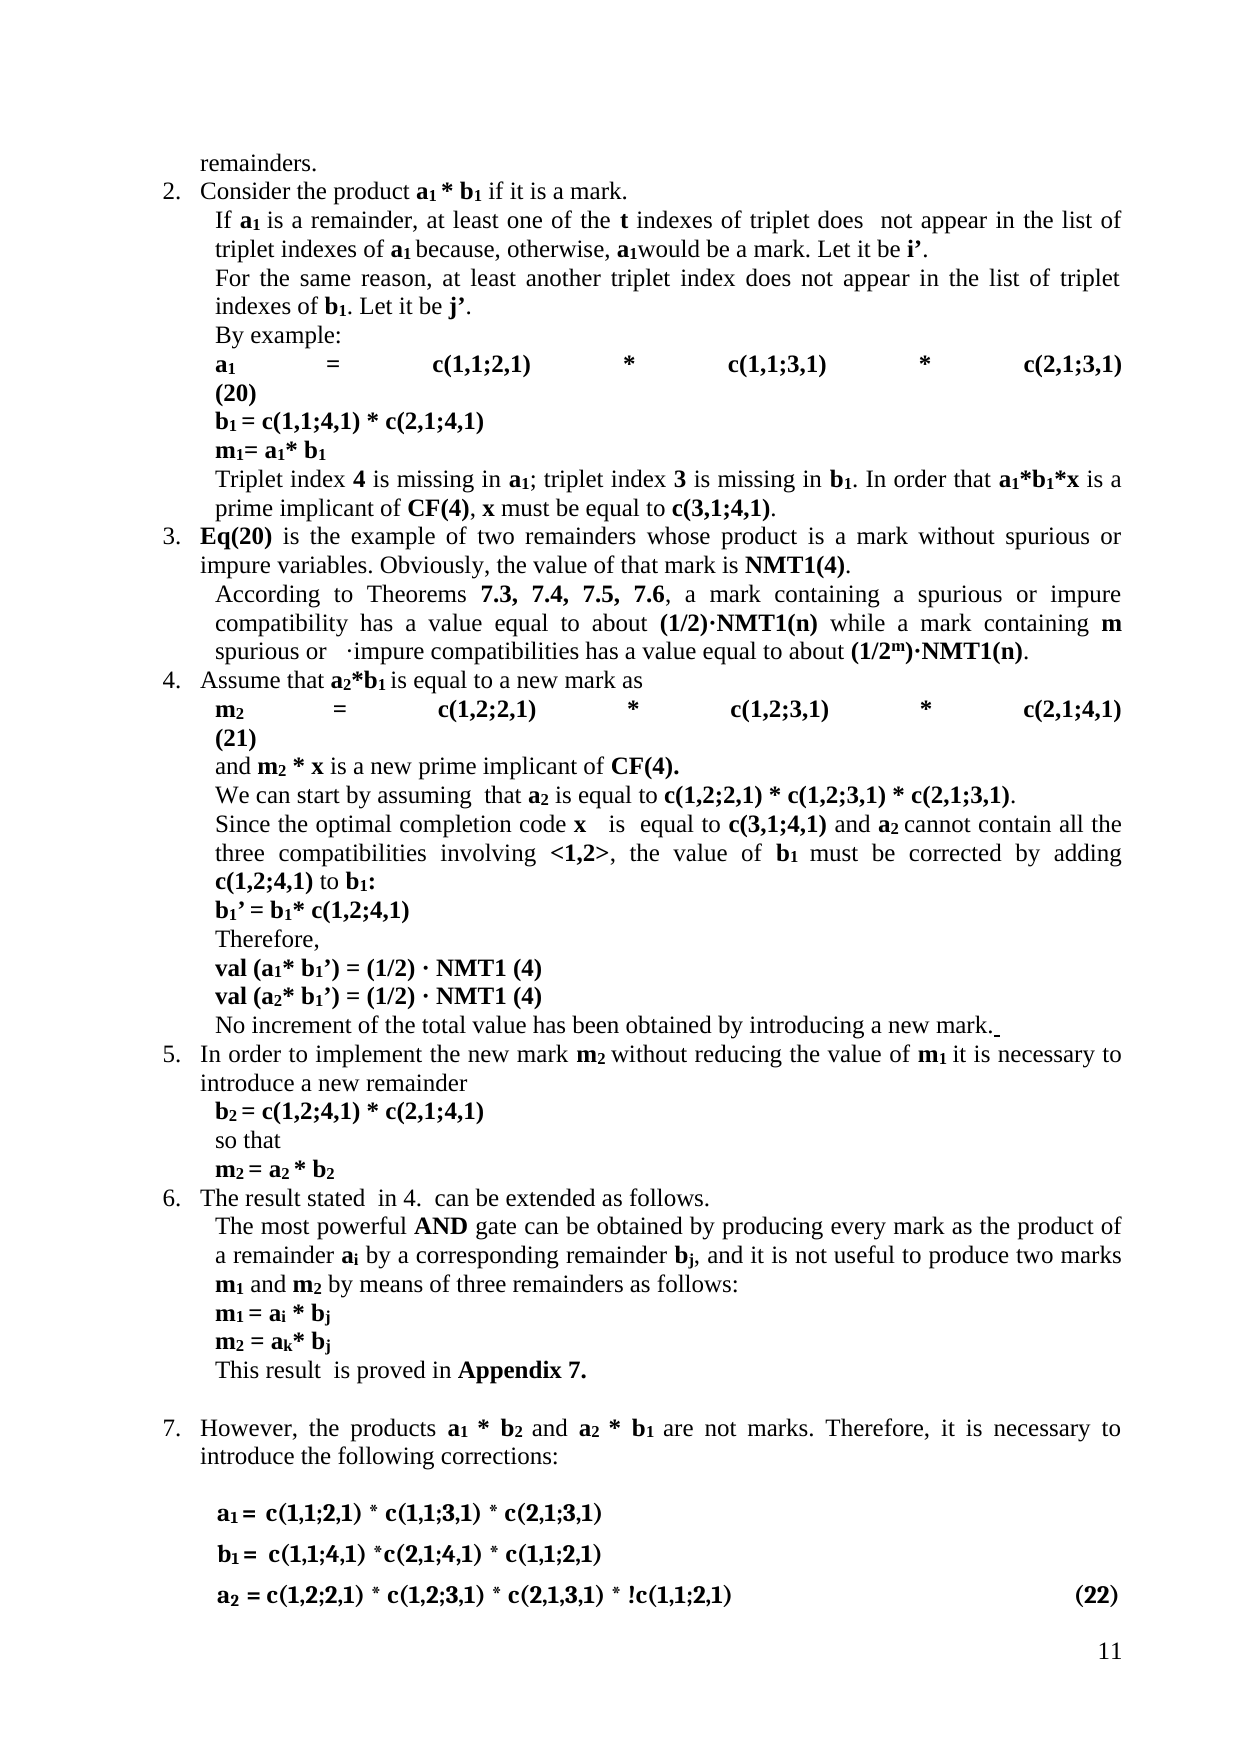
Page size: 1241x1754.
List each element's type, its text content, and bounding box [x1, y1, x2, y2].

text m2 = a2 * b2 [215, 1154, 1122, 1183]
text b1’ = b1* c(1,2;4,1) [215, 895, 1122, 924]
text b1 = c(1,1;4,1) * c(2,1;4,1) [215, 406, 1122, 435]
text m2 = ak* bj [215, 1326, 1122, 1355]
text m2 = c(1,2;2,1) * c(1,2;3,1) * c(2,1;4,1) (21) [215, 694, 1122, 751]
text b1 = c(1,1;4,1) *c(2,1;4,1) * c(1,1;2,1) [118, 1540, 1122, 1569]
text Therefore, [215, 924, 1122, 953]
text val (a1* b1’) = (1/2) · NMT1 (4) [215, 953, 1122, 981]
list remainders. [162, 148, 1122, 176]
text No increment of the total value has been obtained by introducing a new mark. [215, 1010, 1122, 1039]
text Since the optimal completion code x is equal to c(3,1;4,1) and a2 cannot contain all the three compatibilities involving <1,2>, the value of b1 must be corrected by adding c(1,2;4,1) to b1: [215, 809, 1122, 895]
text a1 = c(1,1;2,1) * c(1,1;3,1) * c(2,1;3,1) [118, 1499, 1122, 1528]
text We can start by assuming that a2 is equal to c(1,2;2,1) * c(1,2;3,1) * c(2,1;3,1). [215, 780, 1122, 809]
text a2 = c(1,2;2,1) * c(1,2;3,1) * c(2,1,3,1) * !c(1,1;2,1) (22) [118, 1581, 1122, 1610]
list In order to implement the new mark m2 without reducing the value of m1 it is necessary to introduce a new remainder [162, 1039, 1122, 1096]
text b2 = c(1,2;4,1) * c(2,1;4,1) [215, 1096, 1122, 1125]
text m1 = ai * bj [215, 1298, 1122, 1326]
text By example: [215, 320, 1122, 349]
list Eq(20) is the example of two remainders whose product is a mark without spurious or impure variables. Obviously, the value of that mark is NMT1(4). [162, 521, 1122, 579]
text a1 = c(1,1;2,1) * c(1,1;3,1) * c(2,1;3,1) (20) [215, 349, 1122, 406]
text Triplet index 4 is missing in a1; triplet index 3 is missing in b1. In order that a1*b1*x is a prime implicant of CF(4), x must be equal to c(3,1;4,1). [215, 464, 1122, 521]
text If a1 is a remainder, at least one of the t indexes of triplet does not appear in the list of triplet indexes of a1 because, otherwise, a1would be a mark. Let it be i’. [215, 205, 1122, 263]
text so that [215, 1125, 1122, 1154]
text For the same reason, at least another triplet index does not appear in the list of triplet indexes of b1. Let it be j’. [215, 263, 1122, 320]
list The result stated in 4. can be extended as follows. [162, 1183, 1122, 1211]
list Consider the product a1 * b1 if it is a mark. [162, 176, 1122, 205]
text The most powerful AND gate can be obtained by producing every mark as the product of a remainder ai by a corresponding remainder bj, and it is not useful to produce two marks m1 and m2 by means of three remainders as follows: [215, 1211, 1122, 1298]
list However, the products a1 * b2 and a2 * b1 are not marks. Therefore, it is necessary to introduce the following corrections: [162, 1413, 1122, 1470]
text This result is proved in Appendix 7. [215, 1355, 1122, 1384]
text val (a2* b1’) = (1/2) · NMT1 (4) [215, 981, 1122, 1010]
text and m2 * x is a new prime implicant of CF(4). [215, 751, 1122, 780]
text m1= a1* b1 [215, 435, 1122, 464]
list Assume that a2*b1 is equal to a new mark as [162, 665, 1122, 694]
text According to Theorems 7.3, 7.4, 7.5, 7.6, a mark containing a spurious or impure compatibility has a value equal to about (1/2)·NMT1(n) while a mark containing m spurious or ·impure compatibilities has a value equal to about (1/2m)·NMT1(n). [215, 579, 1122, 665]
